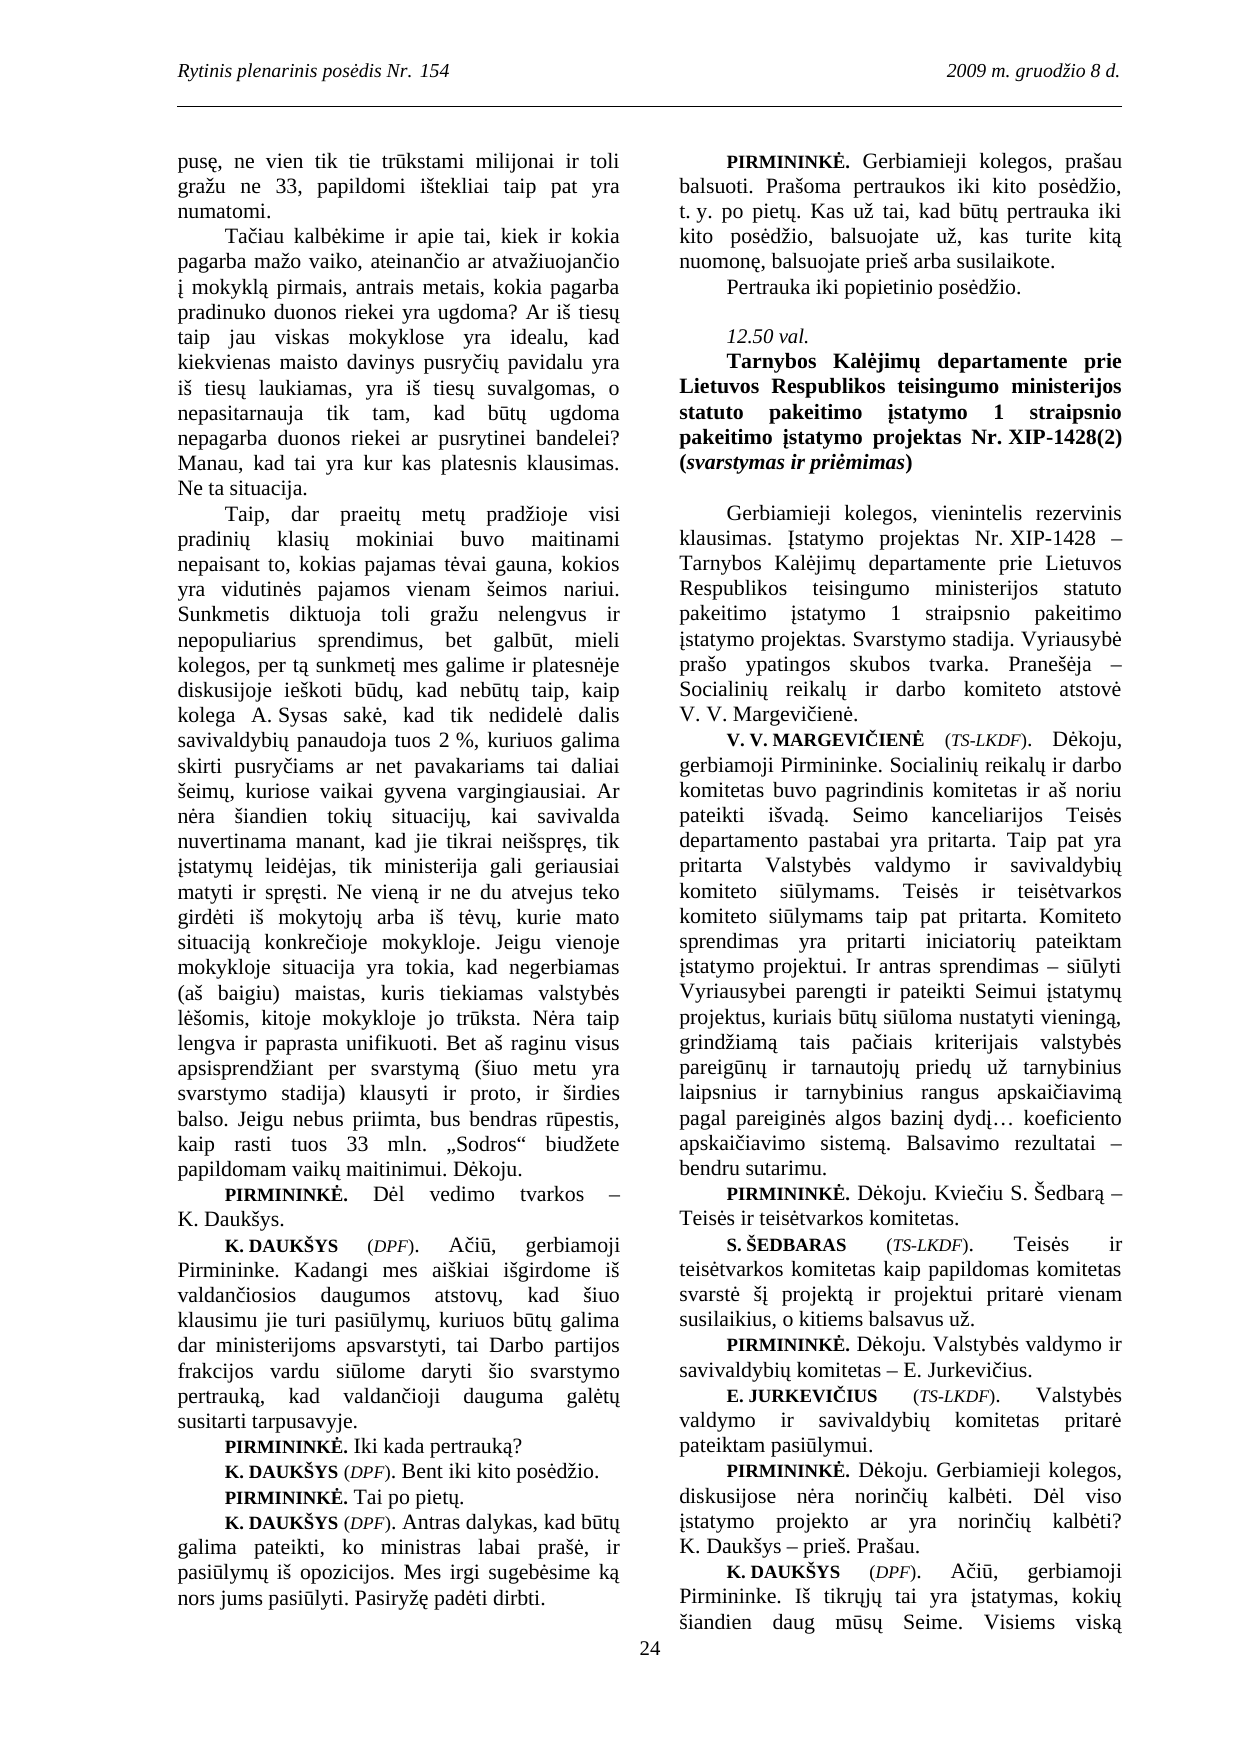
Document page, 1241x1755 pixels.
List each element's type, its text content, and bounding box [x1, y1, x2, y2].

text 12.50 val. [726, 324, 1122, 348]
text Taip, dar praeitų metų pradžioje visi pradinių klasių mokiniai buvo maitinami nepaisant to, kokias pajamas tėvai gauna, kokios yra vidutinės pajamos vienam šeimos nariui. Sunkmetis diktuoja toli gražu nelengvus ir nepopuliarius sprendimus, bet galbūt, mieli kolegos, per tą sunkmetį mes galime ir platesnėje diskusijoje ieškoti būdų, kad nebūtų taip, kaip kolega A. Sysas sakė, kad tik nedidelė dalis savivaldybių panaudoja tuos 2 %, kuriuos galima skirti pusryčiams ar net pavakariams tai daliai šeimų, kuriose vaikai gyvena vargingiausiai. Ar nėra šiandien tokių situacijų, kai savivalda nuvertinama manant, kad jie tikrai neišspręs, tik įstatymų leidėjas, tik ministerija gali geriausiai matyti ir spręsti. Ne vieną ir ne du atvejus teko girdėti iš mokytojų arba iš tėvų, kurie mato situaciją konkrečioje mokykloje. Jeigu vienoje mokykloje situacija yra tokia, kad negerbiamas (aš baigiu) maistas, kuris tiekiamas valstybės lėšomis, kitoje mokykloje jo trūksta. Nėra taip lengva ir paprasta unifikuoti. Bet aš raginu visus apsisprendžiant per svarstymą (šiuo metu yra svarstymo stadija) klausyti ir proto, ir širdies balso. Jeigu nebus priimta, bus bendras rūpestis, kaip rasti tuos 33 mln. „Sodros“ biudžete papildomam vaikų maitinimui. Dėkoju. [177, 501, 620, 1181]
text K. DAUKŠYS (DPF). Ačiū, gerbiamoji Pirmininke. Kadangi mes aiškiai išgirdome iš valdančiosios daugumos atstovų, kad šiuo klausimu jie turi pasiūlymų, kuriuos būtų galima dar ministerijoms apsvarstyti, tai Darbo partijos frakcijos vardu siūlome daryti šio svarstymo pertrauką, kad valdančioji dauguma galėtų susitarti tarpusavyje. [177, 1232, 620, 1433]
text Pertrauka iki popietinio posėdžio. [679, 274, 1122, 299]
text K. DAUKŠYS (DPF). Antras dalykas, kad būtų galima pateikti, ko ministras labai prašė, ir pasiūlymų iš opozicijos. Mes irgi sugebėsime ką nors jums pasiūlyti. Pasiryžę padėti dirbti. [177, 1509, 620, 1610]
text K. DAUKŠYS (DPF). Bent iki kito posėdžio. [177, 1458, 620, 1484]
text PIRMININKĖ. Iki kada pertrauką? [177, 1433, 620, 1458]
text K. DAUKŠYS (DPF). Ačiū, gerbiamoji Pirmininke. Iš tikrųjų tai yra įstatymas, kokių šiandien daug mūsų Seime. Visiems viską [679, 1558, 1122, 1634]
text Tačiau kalbėkime ir apie tai, kiek ir kokia pagarba mažo vaiko, ateinančio ar atvažiuojančio į mokyklą pirmais, antrais metais, kokia pagarba pradinuko duonos riekei yra ugdoma? Ar iš tiesų taip jau viskas mokyklose yra idealu, kad kiekvienas maisto davinys pusryčių pavidalu yra iš tiesų laukiamas, yra iš tiesų suvalgomas, o nepasitarnauja tik tam, kad būtų ugdoma nepagarba duonos riekei ar pusrytinei bandelei? Manau, kad tai yra kur kas platesnis klausimas. Ne ta situacija. [177, 223, 620, 501]
text PIRMININKĖ. Dėkoju. Valstybės valdymo ir savivaldybių komitetas – E. Jurkevičius. [679, 1331, 1122, 1382]
text Gerbiamieji kolegos, vienintelis rezervinis klausimas. Įstatymo projektas Nr. XIP-1428 – Tarnybos Kalėjimų departamente prie Lietuvos Respublikos teisingumo ministerijos statuto pakeitimo įstatymo 1 straipsnio pakeitimo įstatymo projektas. Svarstymo stadija. Vyriausybė prašo ypatingos skubos tvarka. Pranešėja – Socialinių reikalų ir darbo komiteto atstovė V. V. Margevičienė. [679, 499, 1122, 726]
text Tarnybos Kalėjimų departamente prie Lietuvos Respublikos teisingumo ministerijos statuto pakeitimo įstatymo 1 straipsnio pakeitimo įstatymo projektas Nr. XIP-1428(2) (svar­stymas ir priėmimas) [679, 348, 1122, 474]
text S. ŠEDBARAS (TS-LKDF). Teisės ir teisėtvarkos komitetas kaip papildomas komitetas svarstė šį projektą ir projektui pritarė vienam susilaikius, o kitiems balsavus už. [679, 1231, 1122, 1331]
text pusę, ne vien tik tie trūkstami milijonai ir toli gražu ne 33, papildomi ištekliai taip pat yra numatomi. [177, 148, 620, 223]
text PIRMININKĖ. Gerbiamieji kolegos, prašau balsuoti. Prašoma pertraukos iki kito posėdžio, t. y. po pietų. Kas už tai, kad būtų pertrauka iki kito posėdžio, balsuojate už, kas turite kitą nuomonę, balsuojate prieš arba susilaikote. [679, 148, 1122, 274]
text PIRMININKĖ. Dėkoju. Kviečiu S. Šedbarą – Teisės ir teisėtvarkos komitetas. [679, 1180, 1122, 1231]
text PIRMININKĖ. Dėl vedimo tvarkos – K. Daukšys. [177, 1181, 620, 1232]
text E. JURKEVIČIUS (TS-LKDF). Valstybės valdymo ir savivaldybių komitetas pritarė pateiktam pasiūlymui. [679, 1382, 1122, 1457]
text V. V. MARGEVIČIENĖ (TS-LKDF). Dėkoju, gerbiamoji Pirmininke. Socialinių reikalų ir darbo komitetas buvo pagrindinis komitetas ir aš noriu pateikti išvadą. Seimo kanceliarijos Teisės departamento pastabai yra pritarta. Taip pat yra pritarta Valstybės valdymo ir savivaldybių komiteto siūlymams. Teisės ir teisėtvarkos komiteto siūlymams taip pat pritarta. Komiteto sprendimas yra pritarti iniciatorių pateiktam įstatymo projektui. Ir antras sprendimas – siūlyti Vyriausybei parengti ir pateikti Seimui įstatymų projektus, kuriais būtų siūloma nustatyti vieningą, grindžiamą tais pačiais kriterijais valstybės pareigūnų ir tarnautojų priedų už tarnybinius laipsnius ir tarnybinius rangus apskaičiavimą pagal pareiginės algos bazinį dydį… koeficiento apskaičiavimo sistemą. Balsavimo rezultatai – bendru sutarimu. [679, 726, 1122, 1180]
text PIRMININKĖ. Tai po pietų. [177, 1484, 620, 1509]
text PIRMININKĖ. Dėkoju. Gerbiamieji kolegos, diskusijose nėra norinčių kalbėti. Dėl viso įstatymo projekto ar yra norinčių kalbėti? K. Daukšys – prieš. Prašau. [679, 1457, 1122, 1558]
